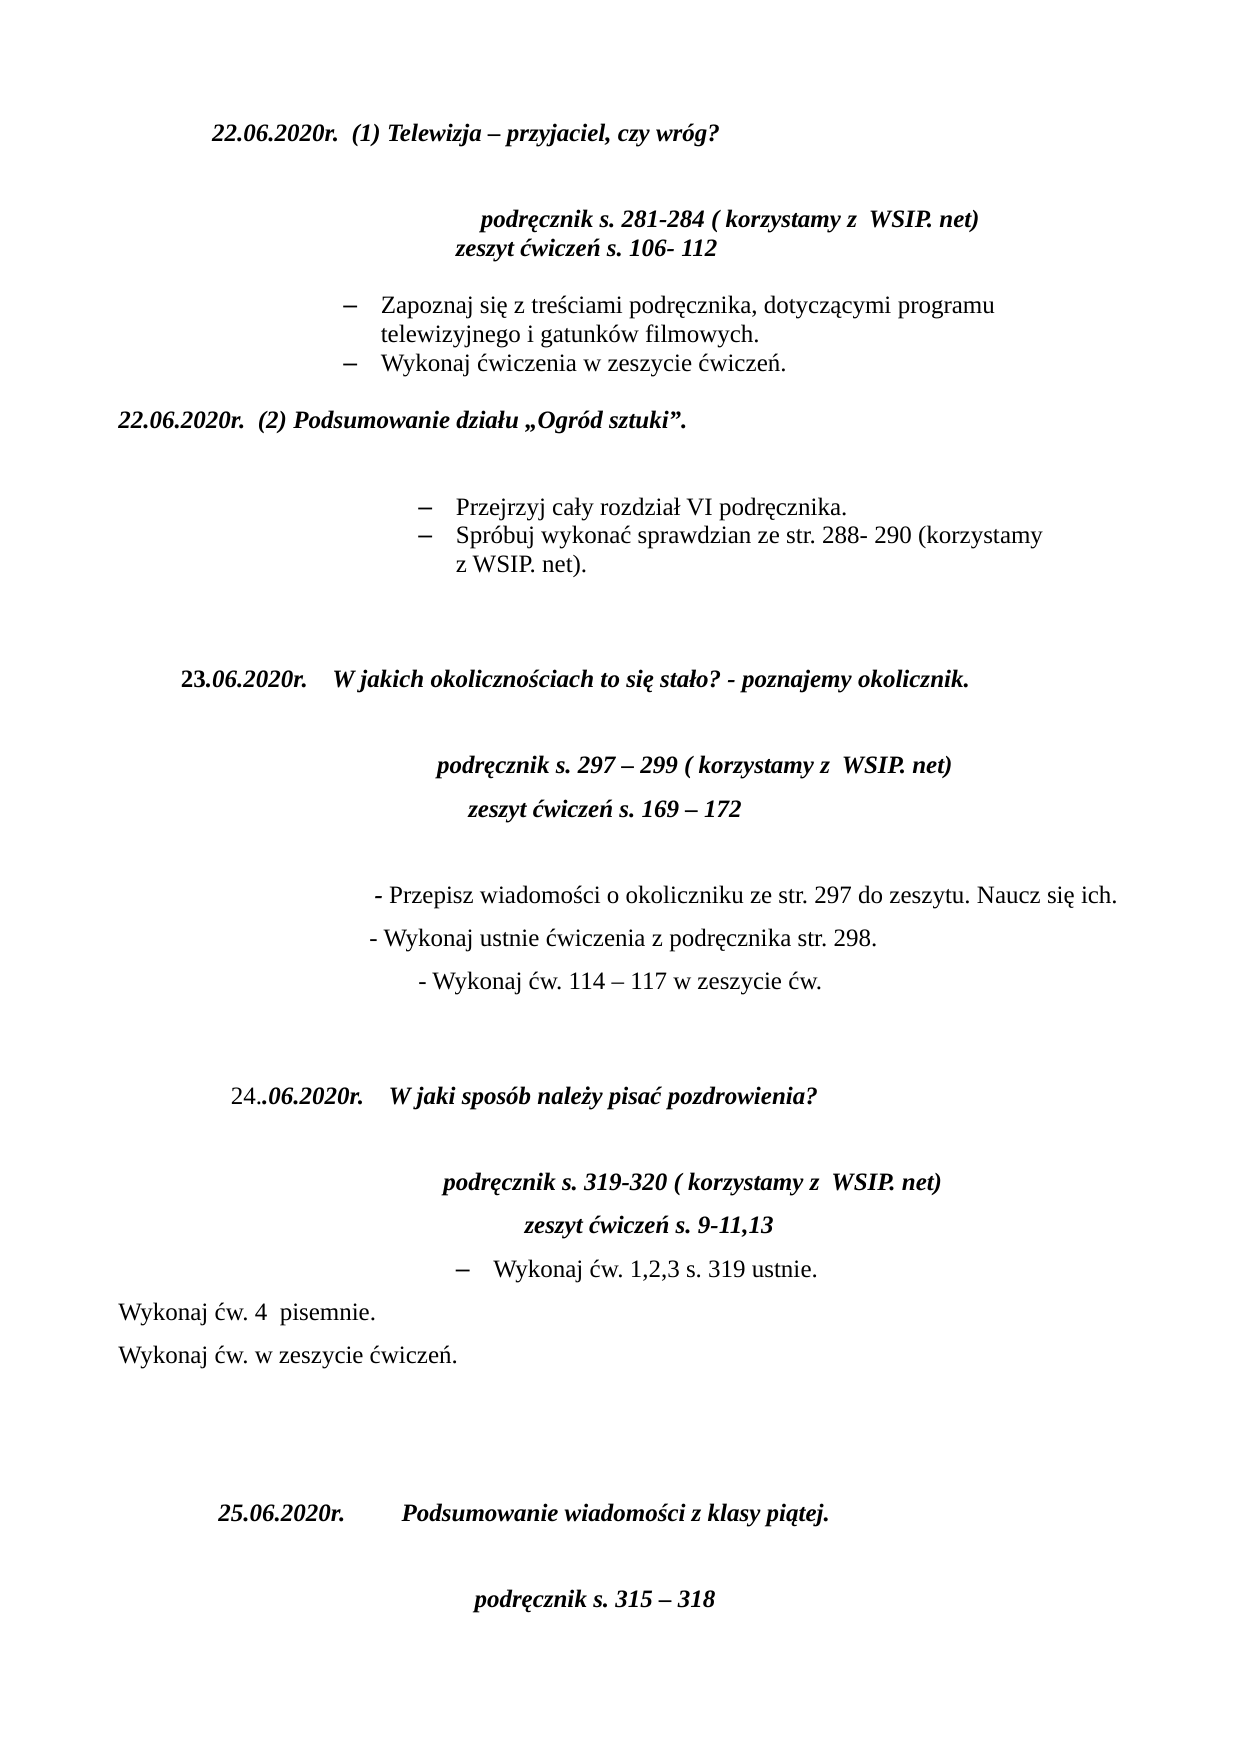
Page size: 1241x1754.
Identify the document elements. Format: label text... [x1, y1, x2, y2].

list Wykonaj ćwiczenia w zeszycie ćwiczeń. [343, 348, 1122, 377]
text zeszyt ćwiczeń s. 169 – 172 [118, 794, 1122, 822]
text podręcznik s. 315 – 318 [118, 1584, 1122, 1613]
text podręcznik s. 319-320 ( korzystamy z WSIP. net) [118, 1167, 1122, 1196]
list Wykonaj ćw. 1,2,3 s. 319 ustnie. [456, 1254, 1122, 1282]
text 22.06.2020r. (2) Podsumowanie działu „Ogród sztuki”. [118, 406, 1122, 434]
text zeszyt ćwiczeń s. 106- 112 [118, 233, 1122, 262]
text 22.06.2020r. (1) Telewizja – przyjaciel, czy wróg? [118, 118, 1122, 147]
text 24..06.2020r. W jaki sposób należy pisać pozdrowienia? [118, 1081, 1122, 1110]
list Zapoznaj się z treściami podręcznika, dotyczącymi programu telewizyjnego i gatunków filmowych. [343, 291, 1122, 348]
list Spróbuj wykonać sprawdzian ze str. 288- 290 (korzystamy z WSIP. net). [418, 521, 1122, 578]
text 25.06.2020r. Podsumowanie wiadomości z klasy piątej. [118, 1498, 1122, 1527]
text podręcznik s. 297 – 299 ( korzystamy z WSIP. net) [118, 751, 1122, 779]
text - Przepisz wiadomości o okoliczniku ze str. 297 do zeszytu. Naucz się ich. [118, 880, 1122, 909]
text - Wykonaj ustnie ćwiczenia z podręcznika str. 298. - Wykonaj ćw. 114 – 117 w zeszycie ćw. [118, 923, 1122, 995]
text podręcznik s. 281-284 ( korzystamy z WSIP. net) [118, 204, 1122, 233]
list Przejrzyj cały rozdział VI podręcznika. [418, 492, 1122, 521]
text Wykonaj ćw. 4 pisemnie. [118, 1297, 1122, 1326]
text zeszyt ćwiczeń s. 9-11,13 [118, 1211, 1122, 1239]
text Wykonaj ćw. w zeszycie ćwiczeń. [118, 1340, 1122, 1369]
text 23.06.2020r. W jakich okolicznościach to się stało? - poznajemy okolicznik. [118, 664, 1122, 693]
